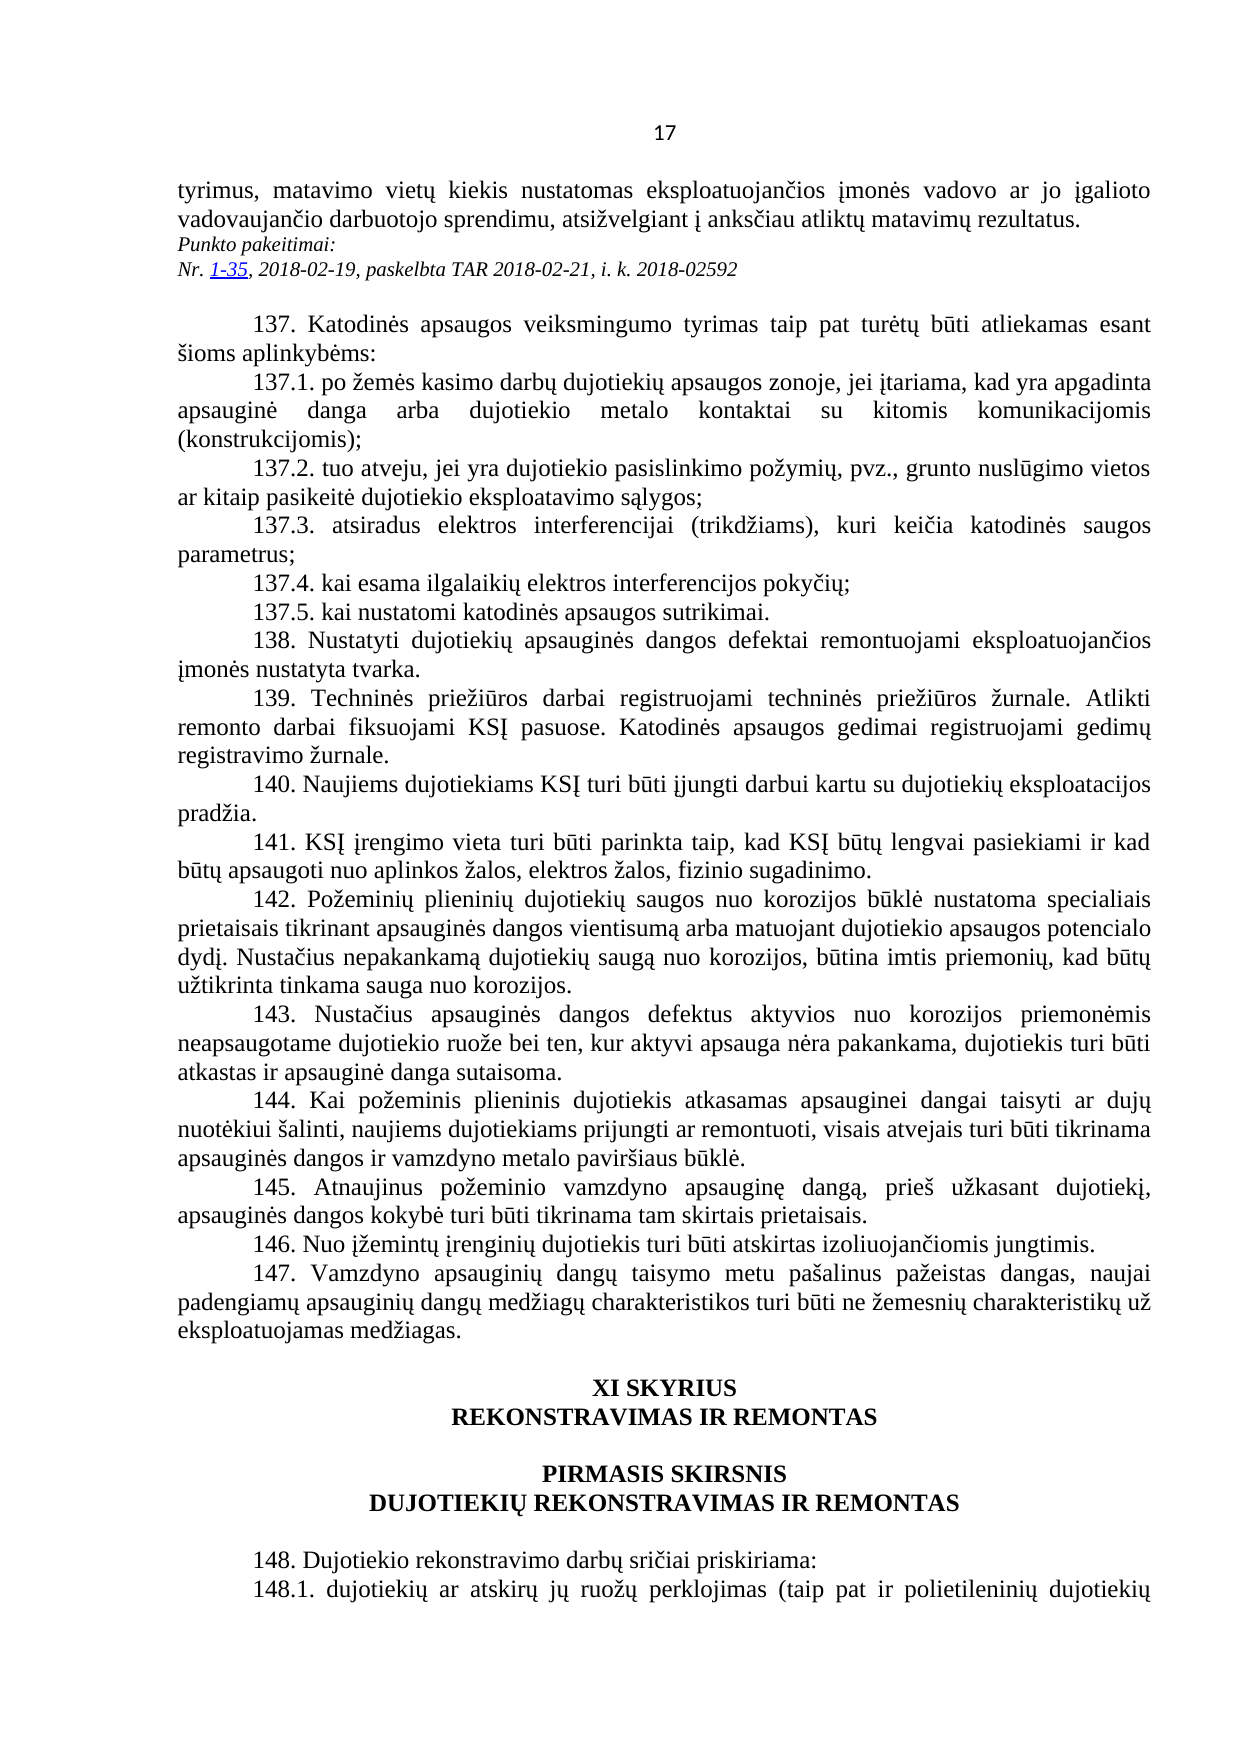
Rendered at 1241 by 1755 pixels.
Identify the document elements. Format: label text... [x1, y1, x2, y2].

text Punkto pakeitimai: [177, 232, 1152, 256]
text REKONSTRAVIMAS IR REMONTAS [177, 1402, 1152, 1431]
text 137.2. tuo atveju, jei yra dujotiekio pasislinkimo požymių, pvz., grunto nuslūgimo vietos ar kitaip pasikeitė dujotiekio eksploatavimo sąlygos; [177, 453, 1152, 511]
text 143. Nustačius apsauginės dangos defektus aktyvios nuo korozijos priemonėmis neapsaugotame dujotiekio ruože bei ten, kur aktyvi apsauga nėra pakankama, dujotiekis turi būti atkastas ir apsauginė danga sutaisoma. [177, 999, 1152, 1086]
text DUJOTIEKIŲ REKONSTRAVIMAS IR REMONTAS [177, 1488, 1152, 1517]
text 137.4. kai esama ilgalaikių elektros interferencijos pokyčių; [177, 568, 1152, 597]
text 141. KSĮ įrengimo vieta turi būti parinkta taip, kad KSĮ būtų lengvai pasiekiami ir kad būtų apsaugoti nuo aplinkos žalos, elektros žalos, fizinio sugadinimo. [177, 827, 1152, 884]
text 144. Kai požeminis plieninis dujotiekis atkasamas apsauginei dangai taisyti ar dujų nuotėkiui šalinti, naujiems dujotiekiams prijungti ar remontuoti, visais atvejais turi būti tikrinama apsauginės dangos ir vamzdyno metalo paviršiaus būklė. [177, 1086, 1152, 1172]
text 147. Vamzdyno apsauginių dangų taisymo metu pašalinus pažeistas dangas, naujai padengiamų apsauginių dangų medžiagų charakteristikos turi būti ne žemesnių charakteristikų už eksploatuojamas medžiagas. [177, 1258, 1152, 1344]
text XI SKYRIUS [177, 1373, 1152, 1402]
text PIRMASIS SKIRSNIS [177, 1459, 1152, 1488]
text 140. Naujiems dujotiekiams KSĮ turi būti įjungti darbui kartu su dujotiekių eksploatacijos pradžia. [177, 769, 1152, 827]
text 139. Techninės priežiūros darbai registruojami techninės priežiūros žurnale. Atlikti remonto darbai fiksuojami KSĮ pasuose. Katodinės apsaugos gedimai registruojami gedimų registravimo žurnale. [177, 683, 1152, 769]
text 146. Nuo įžemintų įrenginių dujotiekis turi būti atskirtas izoliuojančiomis jungtimis. [177, 1229, 1152, 1258]
text 137.3. atsiradus elektros interferencijai (trikdžiams), kuri keičia katodinės saugos parametrus; [177, 511, 1152, 568]
text 142. Požeminių plieninių dujotiekių saugos nuo korozijos būklė nustatoma specialiais prietaisais tikrinant apsauginės dangos vientisumą arba matuojant dujotiekio apsaugos potencialo dydį. Nustačius nepakankamą dujotiekių saugą nuo korozijos, būtina imtis priemonių, kad būtų užtikrinta tinkama sauga nuo korozijos. [177, 884, 1152, 999]
text 148.1. dujotiekių ar atskirų jų ruožų perklojimas (taip pat ir polietileninių dujotiekių [177, 1574, 1152, 1603]
text 137.5. kai nustatomi katodinės apsaugos sutrikimai. [177, 597, 1152, 626]
text Nr. 1-35, 2018-02-19, paskelbta TAR 2018-02-21, i. k. 2018-02592 [177, 256, 1152, 281]
text 137.1. po žemės kasimo darbų dujotiekių apsaugos zonoje, jei įtariama, kad yra apgadinta apsauginė danga arba dujotiekio metalo kontaktai su kitomis komunikacijomis (konstrukcijomis); [177, 367, 1152, 453]
text tyrimus, matavimo vietų kiekis nustatomas eksploatuojančios įmonės vadovo ar jo įgalioto vadovaujančio darbuotojo sprendimu, atsižvelgiant į anksčiau atliktų matavimų rezultatus. [177, 175, 1152, 232]
text 148. Dujotiekio rekonstravimo darbų sričiai priskiriama: [177, 1546, 1152, 1574]
text 137. Katodinės apsaugos veiksmingumo tyrimas taip pat turėtų būti atliekamas esant šioms aplinkybėms: [177, 309, 1152, 367]
text 145. Atnaujinus požeminio vamzdyno apsauginę dangą, prieš užkasant dujotiekį, apsauginės dangos kokybė turi būti tikrinama tam skirtais prietaisais. [177, 1172, 1152, 1229]
text 138. Nustatyti dujotiekių apsauginės dangos defektai remontuojami eksploatuojančios įmonės nustatyta tvarka. [177, 626, 1152, 683]
